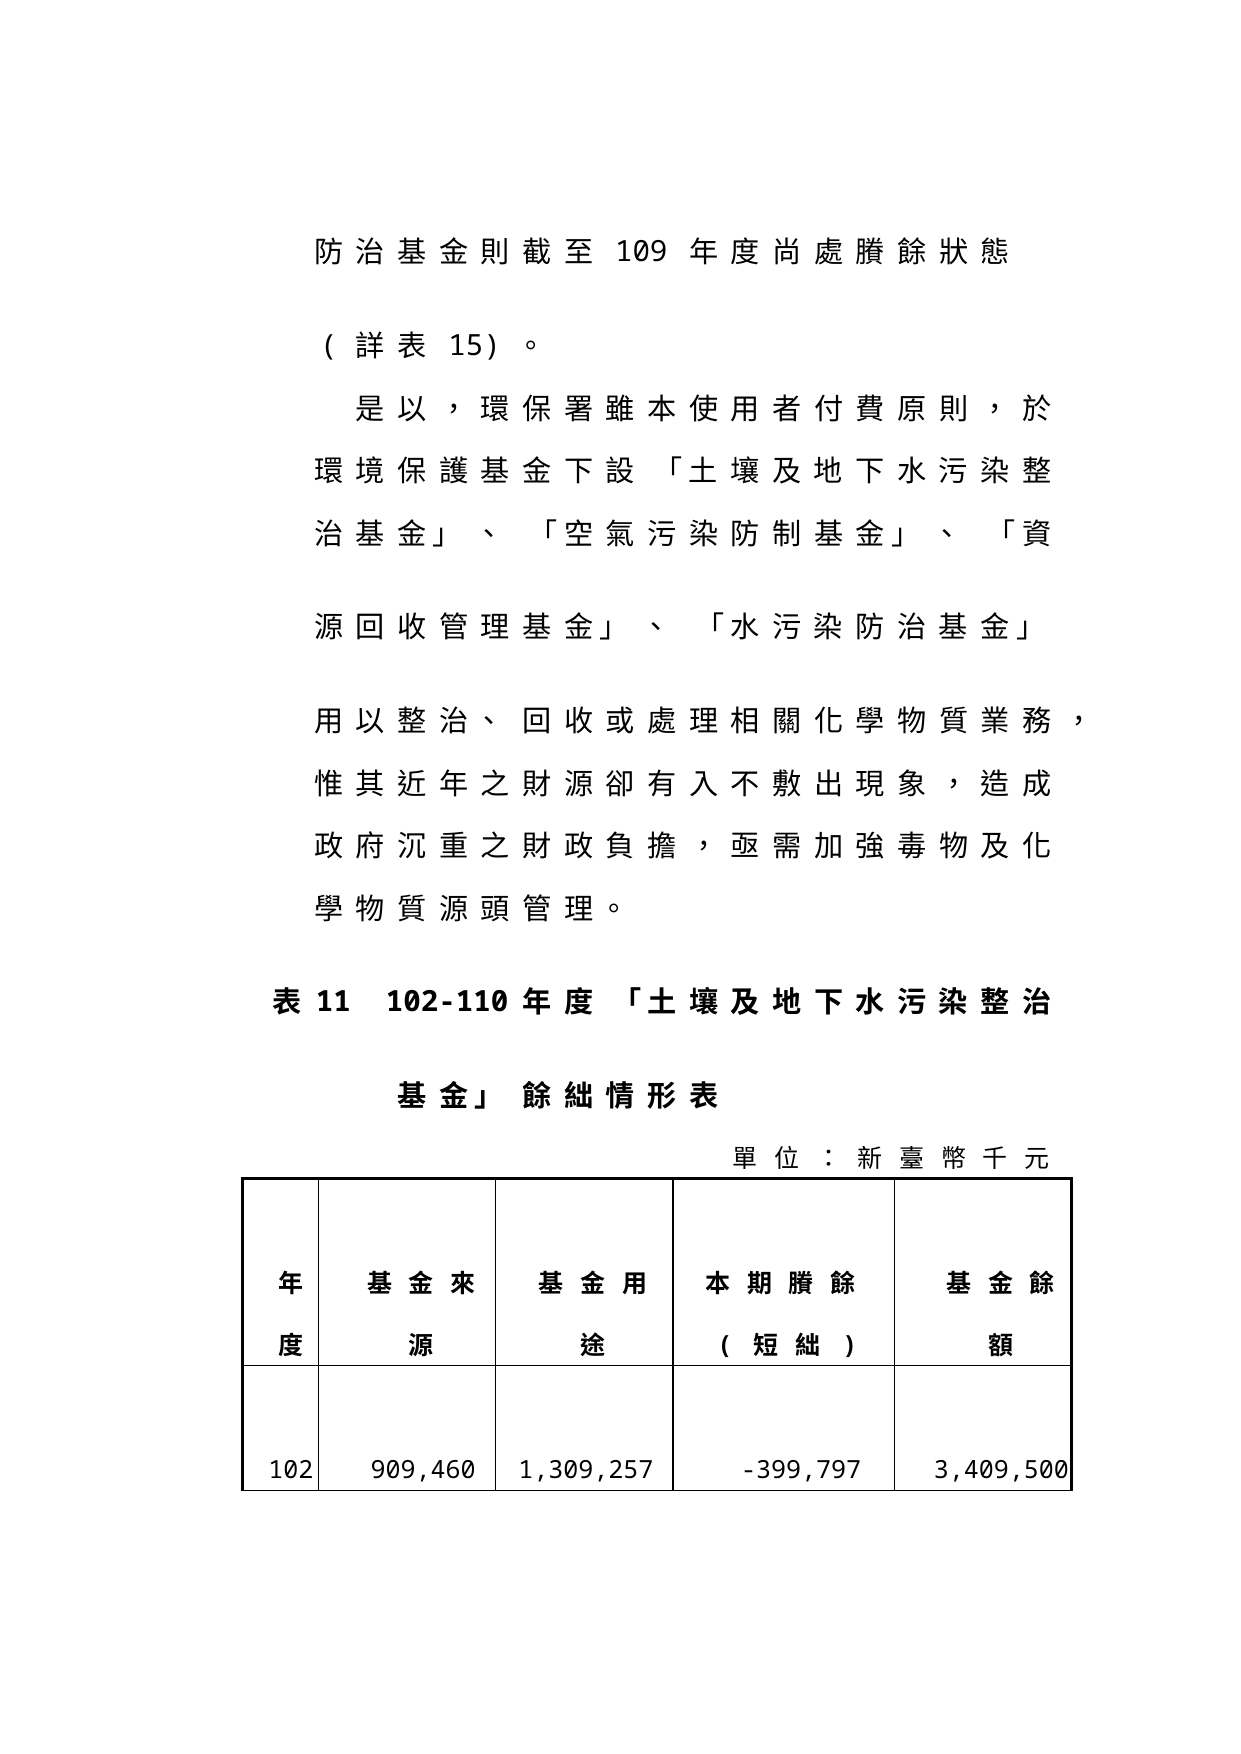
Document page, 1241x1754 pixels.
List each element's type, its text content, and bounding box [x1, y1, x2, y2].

text 防治基金則截至109年度尚處賸餘狀態(詳表15)。 [271, 177, 1058, 365]
table_cell -399,797 [674, 1366, 894, 1490]
text 表11 102-110年度「土壤及地下水污染整治基金」餘絀情形表 [239, 927, 1058, 1115]
table_cell 1,309,257 [496, 1366, 672, 1490]
table_cell 102 [244, 1366, 318, 1490]
text 單位：新臺幣千元 [242, 1115, 1058, 1177]
table_cell 909,460 [319, 1366, 495, 1490]
table_header 基金用途 [496, 1180, 672, 1365]
table_header 本期賸餘(短絀) [674, 1180, 894, 1365]
table_header 年度 [244, 1180, 318, 1365]
table_header 基金來源 [319, 1180, 495, 1365]
text 是以，環保署雖本使用者付費原則，於環境保護基金下設「土壤及地下水污染整治基金」、「空氣污染防制基金」、「資源回收管理基金」、「水污染防治基金­」用以整治、回收或處理相關化學物質業務，惟其近年之財源卻有入不敷出現象，造成政府沉重之財政負擔，亟需加強毒物及化學物質源頭管理。 [271, 365, 1058, 927]
table_header 基金餘額 [895, 1180, 1070, 1365]
table_cell 3,409,500 [895, 1366, 1070, 1490]
